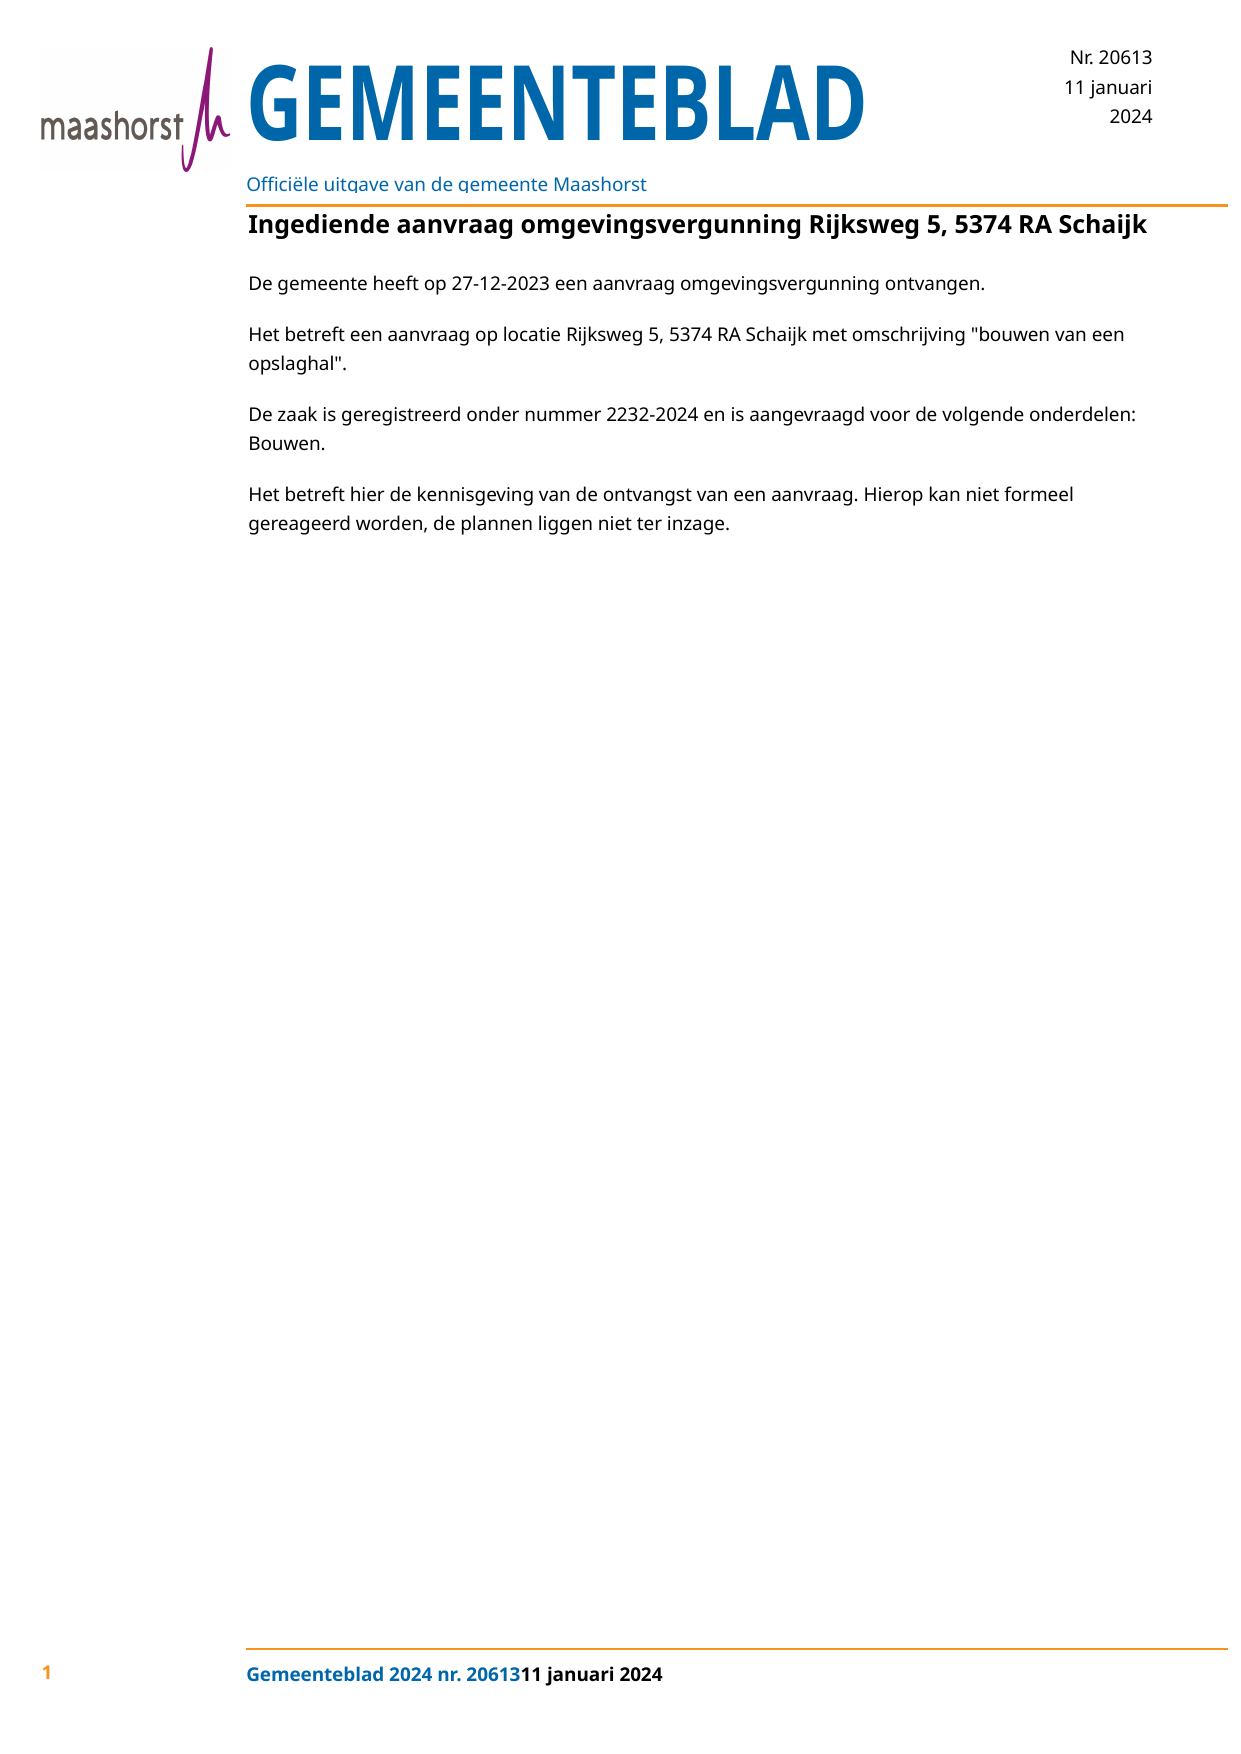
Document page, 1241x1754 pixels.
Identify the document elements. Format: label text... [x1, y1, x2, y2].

text Het betreft hier de kennisgeving van de ontvangst van een aanvraag. Hierop kan niet formeel gereageerd worden, de plannen liggen niet ter inzage. [248, 481, 1152, 536]
picture [41, 47, 231, 172]
text Het betreft een aanvraag op locatie Rijksweg 5, 5374 RA Schaijk met omschrijving "bouwen van een opslaghal". [248, 321, 1152, 376]
text Ingediende aanvraag omgevingsvergunning Rijksweg 5, 5374 RA Schaijk [248, 207, 1152, 241]
text De gemeente heeft op 27-12-2023 een aanvraag omgevingsvergunning ontvangen. [248, 270, 1152, 296]
text De zaak is geregistreerd onder nummer 2232-2024 en is aangevraagd voor de volgende onderdelen: Bouwen. [248, 401, 1152, 456]
